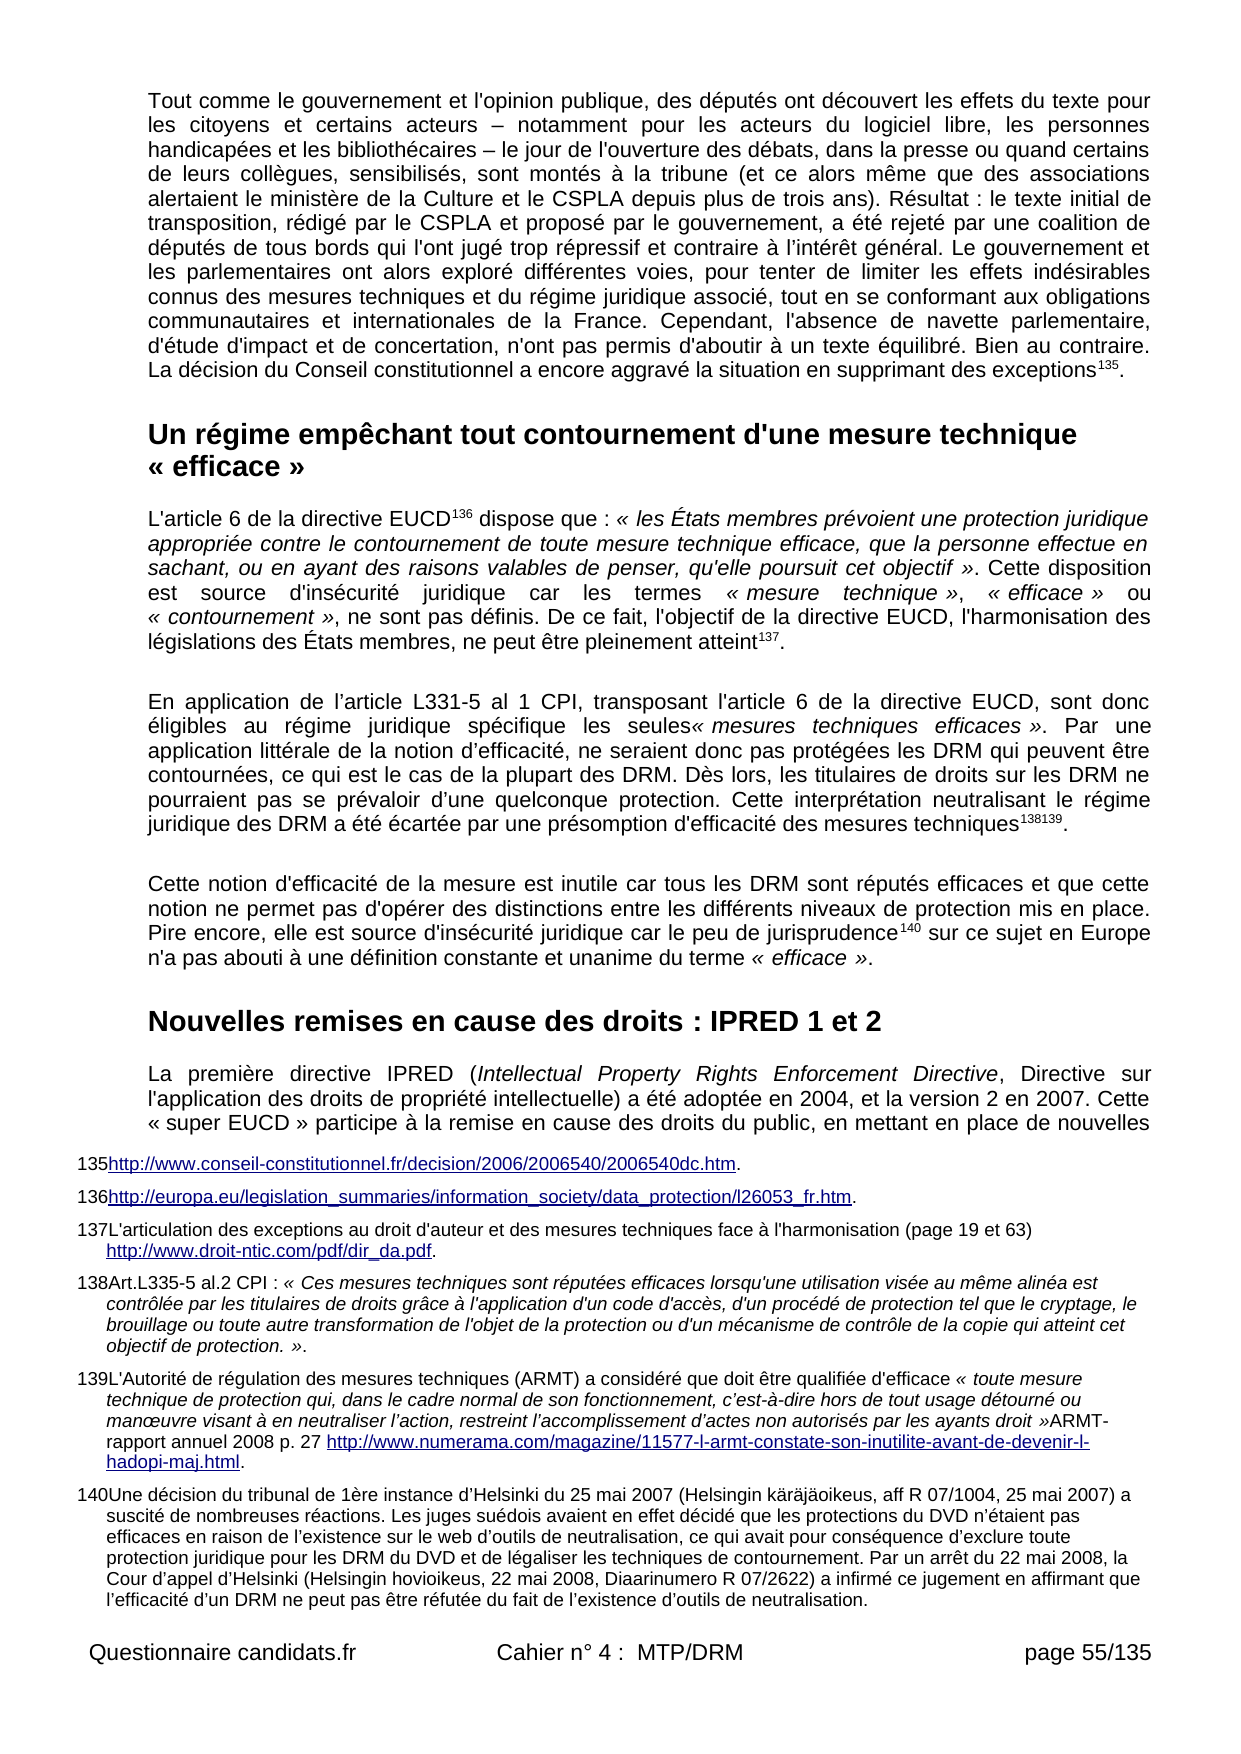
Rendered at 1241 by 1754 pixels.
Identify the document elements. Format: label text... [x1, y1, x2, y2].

text Tout comme le gouvernement et l'opinion publique, des députés ont découvert les effets du texte pour les citoyens et certains acteurs – notamment pour les acteurs du logiciel libre, les personnes handicapées et les bibliothécaires – le jour de l'ouverture des débats, dans la presse ou quand certains de leurs collègues, sensibilisés, sont montés à la tribune (et ce alors même que des associations alertaient le ministère de la Culture et le CSPLA depuis plus de trois ans). Résultat : le texte initial de transposition, rédigé par le CSPLA et proposé par le gouvernement, a été rejeté par une coalition de députés de tous bords qui l'ont jugé trop répressif et contraire à l’intérêt général. Le gouvernement et les parlementaires ont alors exploré différentes voies, pour tenter de limiter les effets indésirables connus des mesures techniques et du régime juridique associé, tout en se conformant aux obligations communautaires et internationales de la France. Cependant, l'absence de navette parlementaire, d'étude d'impact et de concertation, n'ont pas permis d'aboutir à un texte équilibré. Bien au contraire. La décision du Conseil constitutionnel a encore aggravé la situation en supprimant des exceptions. [148, 88, 1152, 382]
text http://www.conseil-constitutionnel.fr/decision/2006/2006540/2006540dc.htm. [77, 1154, 1152, 1174]
text Cette notion d'efficacité de la mesure est inutile car tous les DRM sont réputés efficaces et que cette notion ne permet pas d'opérer des distinctions entre les différents niveaux de protection mis en place. Pire encore, elle est source d'insécurité juridique car le peu de jurisprudence sur ce sujet en Europe n'a pas abouti à une définition constante et unanime du terme « efficace ». [148, 872, 1152, 969]
subtitle Un régime empêchant tout contournement d'une mesure technique « efficace » [148, 418, 1152, 483]
text http://europa.eu/legislation_summaries/information_society/data_protection/l26053_fr.htm. [77, 1186, 1152, 1207]
text La première directive IPRED (Intellectual Property Rights Enforcement Directive, Directive sur l'application des droits de propriété intellectuelle) a été adoptée en 2004, et la version 2 en 2007. Cette « super EUCD » participe à la remise en cause des droits du public, en mettant en place de nouvelles [148, 1062, 1152, 1135]
text En application de l’article L331-5 al 1 CPI, transposant l'article 6 de la directive EUCD, sont donc éligibles au régime juridique spécifique les seules« mesures techniques efficaces ». Par une application littérale de la notion d’efficacité, ne seraient donc pas protégées les DRM qui peuvent être contournées, ce qui est le cas de la plupart des DRM. Dès lors, les titulaires de droits sur les DRM ne pourraient pas se prévaloir d’une quelconque protection. Cette interprétation neutralisant le régime juridique des DRM a été écartée par une présomption d'efficacité des mesures techniques. [148, 689, 1152, 836]
subtitle Nouvelles remises en cause des droits : IPRED 1 et 2 [148, 1005, 1152, 1038]
text L'articulation des exceptions au droit d'auteur et des mesures techniques face à l'harmonisation (page 19 et 63) http://www.droit-ntic.com/pdf/dir_da.pdf. [77, 1219, 1152, 1261]
text L'Autorité de régulation des mesures techniques (ARMT) a considéré que doit être qualifiée d'efficace « toute mesure technique de protection qui, dans le cadre normal de son fonctionnement, c’est-à-dire hors de tout usage détourné ou manœuvre visant à en neutraliser l’action, restreint l’accomplissement d’actes non autorisés par les ayants droit »ARMT- rapport annuel 2008 p. 27 http://www.numerama.com/magazine/11577-l-armt-constate-son-inutilite-avant-de-devenir-l-hadopi-maj.html. [77, 1368, 1152, 1473]
text Une décision du tribunal de 1ère instance d’Helsinki du 25 mai 2007 (Helsingin käräjäoikeus, aff R 07/1004, 25 mai 2007) a suscité de nombreuses réactions. Les juges suédois avaient en effet décidé que les protections du DVD n’étaient pas efficaces en raison de l’existence sur le web d’outils de neutralisation, ce qui avait pour conséquence d’exclure toute protection juridique pour les DRM du DVD et de légaliser les techniques de contournement. Par un arrêt du 22 mai 2008, la Cour d’appel d’Helsinki (Helsingin hovioikeus, 22 mai 2008, Diaarinumero R 07/2622) a infirmé ce jugement en affirmant que l’efficacité d’un DRM ne peut pas être réfutée du fait de l’existence d’outils de neutralisation. [77, 1485, 1152, 1610]
text Art.L335-5 al.2 CPI : « Ces mesures techniques sont réputées efficaces lorsqu'une utilisation visée au même alinéa est contrôlée par les titulaires de droits grâce à l'application d'un code d'accès, d'un procédé de protection tel que le cryptage, le brouillage ou toute autre transformation de l'objet de la protection ou d'un mécanisme de contrôle de la copie qui atteint cet objectif de protection. ». [77, 1273, 1152, 1356]
text L'article 6 de la directive EUCD dispose que : « les États membres prévoient une protection juridique appropriée contre le contournement de toute mesure technique efficace, que la personne effectue en sachant, ou en ayant des raisons valables de penser, qu'elle poursuit cet objectif ». Cette disposition est source d'insécurité juridique car les termes « mesure technique », « efficace » ou « contournement », ne sont pas définis. De ce fait, l'objectif de la directive EUCD, l'harmonisation des législations des États membres, ne peut être pleinement atteint. [148, 507, 1152, 654]
